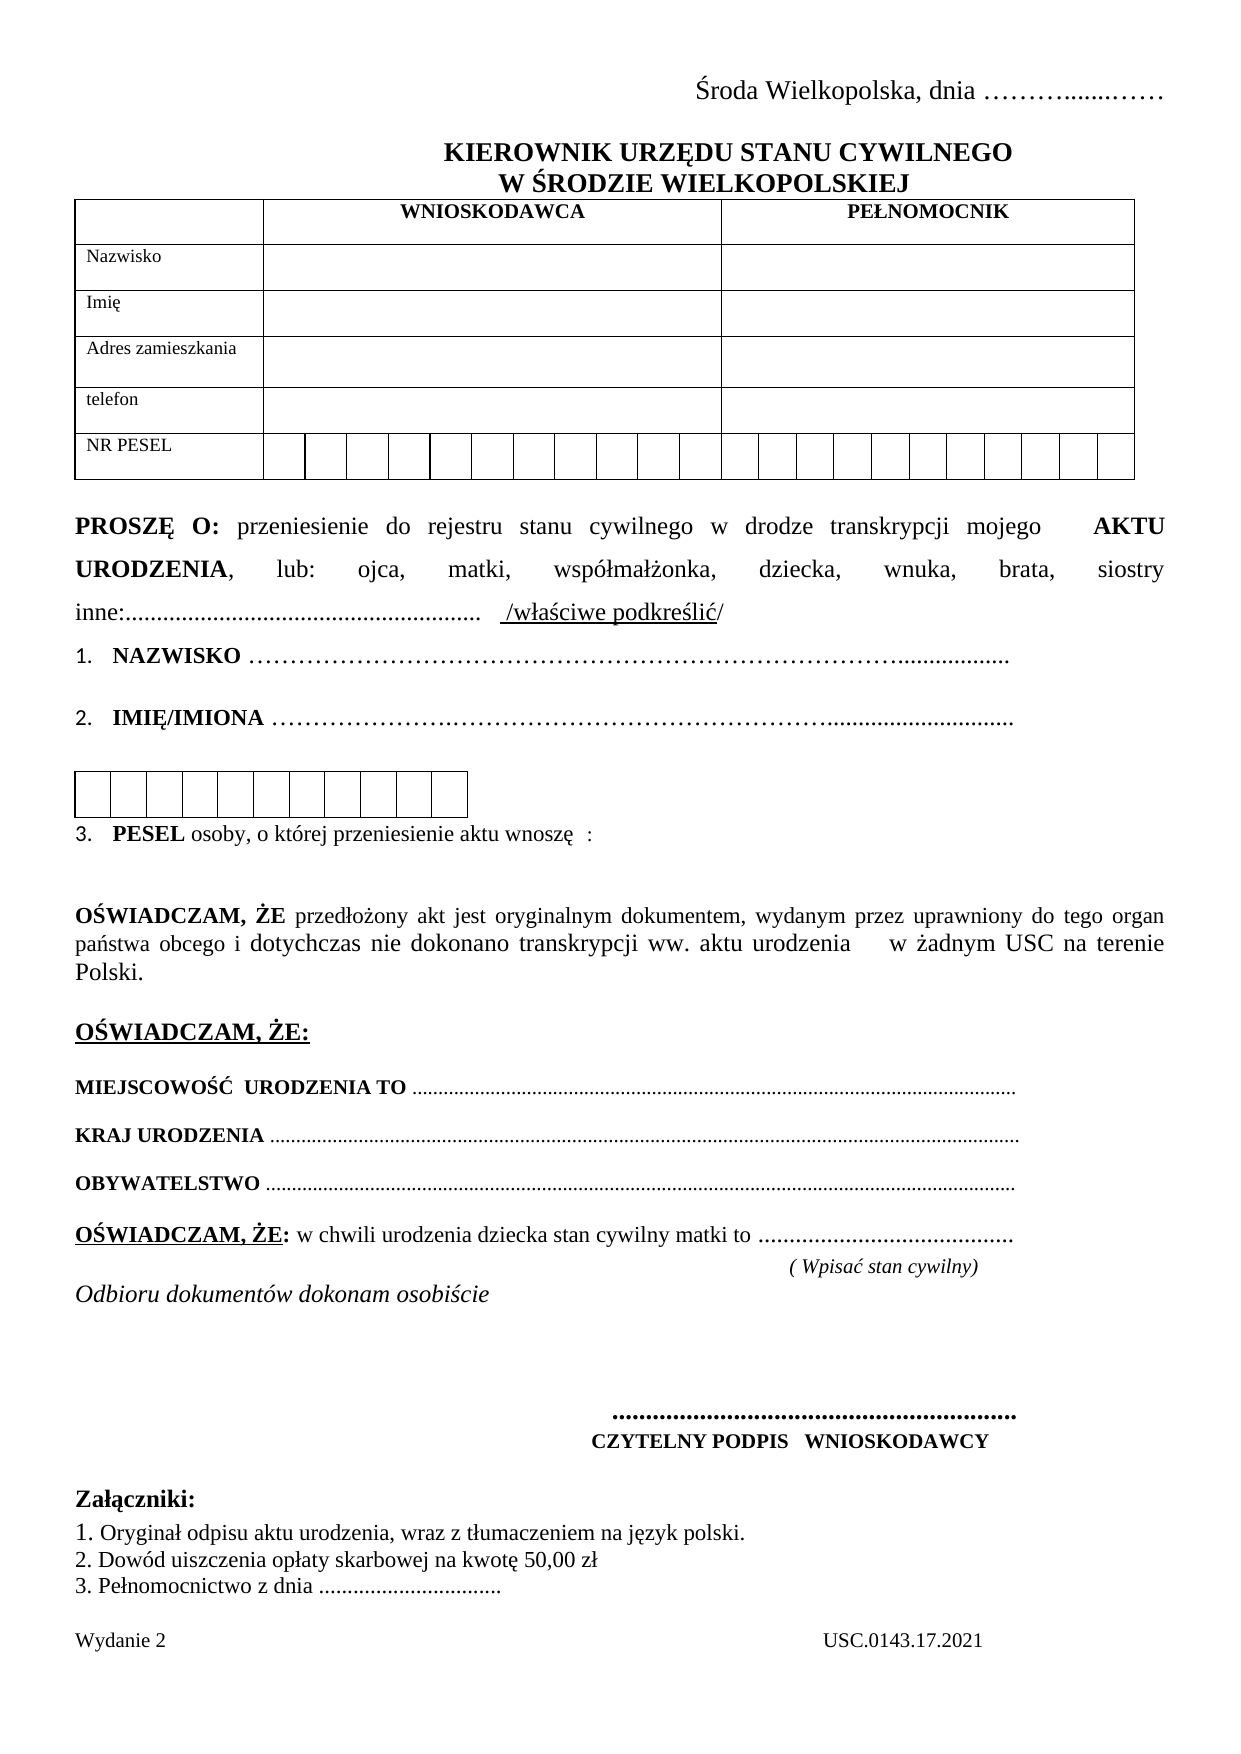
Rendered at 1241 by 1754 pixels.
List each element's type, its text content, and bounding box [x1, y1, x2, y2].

table_cell [389, 434, 429, 479]
table_cell [722, 245, 1134, 290]
table_cell [910, 434, 946, 479]
table_cell [431, 434, 471, 479]
table_cell [680, 434, 721, 479]
table_header [254, 772, 289, 817]
table_header [76, 200, 263, 244]
table_cell [1060, 434, 1097, 479]
table_cell Imię [76, 291, 263, 336]
table_cell [947, 434, 984, 479]
table_cell [555, 434, 596, 479]
text 1. Oryginał odpisu aktu urodzenia, wraz z tłumaczeniem na język polski. [75, 1517, 1165, 1546]
table_cell Nazwisko [76, 245, 263, 290]
table_cell [306, 434, 346, 479]
text ............................................................ CZYTELNY PODPIS WNIOSKODAWCY [591, 1394, 1165, 1453]
table_cell [347, 434, 388, 479]
text Środa Wielkopolska, dnia ……….......…… [75, 74, 1165, 105]
table_cell [722, 388, 1134, 433]
text Załączniki: [75, 1484, 1165, 1513]
table_header [290, 772, 324, 817]
table_header [432, 772, 467, 817]
table_header PEŁNOMOCNIK [722, 200, 1134, 244]
table_header [325, 772, 360, 817]
table_header [397, 772, 431, 817]
table_cell [514, 434, 554, 479]
table_cell [872, 434, 909, 479]
text MIEJSCOWOŚĆ URODZENIA TO .................................................................................................................... [75, 1075, 1165, 1099]
text OŚWIADCZAM, ŻE: [75, 1017, 1165, 1046]
table_cell telefon [76, 388, 263, 433]
table_cell [1098, 434, 1134, 479]
table_cell [264, 388, 721, 433]
table_cell [264, 434, 304, 479]
text OBYWATELSTWO ................................................................................................................................................ [75, 1171, 1165, 1195]
table_cell NR PESEL [76, 434, 263, 479]
table_header [361, 772, 396, 817]
table_header [183, 772, 217, 817]
table_header [111, 772, 146, 817]
table_cell [797, 434, 833, 479]
text 3. Pełnomocnictwo z dnia ................................ [75, 1572, 1165, 1598]
text KIEROWNIK URZĘDU STANU CYWILNEGO W ŚRODZIE WIELKOPOLSKIEJ [444, 136, 1165, 198]
table_cell [264, 337, 721, 387]
list PESEL osoby, o której przeniesienie aktu wnoszę : [75, 818, 1165, 847]
table_header WNIOSKODAWCA [264, 200, 721, 244]
text ( Wpisać stan cywilny) [75, 1248, 1165, 1279]
table_cell [834, 434, 871, 479]
text OŚWIADCZAM, ŻE: w chwili urodzenia dziecka stan cywilny matki to ......................................... [75, 1219, 1165, 1248]
table_cell [722, 434, 758, 479]
table_cell [472, 434, 513, 479]
text Odbioru dokumentów dokonam osobiście [75, 1279, 1165, 1308]
table_header [76, 772, 110, 817]
table_header [147, 772, 182, 817]
list IMIĘ/IMIONA ………………….……………………………………….............................. [75, 702, 1165, 731]
list NAZWISKO …………………………………………………………………….................. [75, 640, 1165, 669]
table_header [218, 772, 253, 817]
text PROSZĘ O: przeniesienie do rejestru stanu cywilnego w drodze transkrypcji mojego AKTU URODZENIA, lub: ojca, matki, współmałżonka, dziecka, wnuka, brata, siostry inne:......................................................... /właściwe podkreślić/ [75, 511, 1165, 626]
table_cell [722, 291, 1134, 336]
table_cell [264, 291, 721, 336]
table_cell [1022, 434, 1059, 479]
text KRAJ URODZENIA ................................................................................................................................................ [75, 1123, 1165, 1147]
table_cell [638, 434, 679, 479]
table_cell [722, 337, 1134, 387]
text 2. Dowód uiszczenia opłaty skarbowej na kwotę 50,00 zł [75, 1546, 1165, 1572]
table_cell [264, 245, 721, 290]
table_cell Adres zamieszkania [76, 337, 263, 387]
table_cell [597, 434, 637, 479]
table_cell [759, 434, 796, 479]
text OŚWIADCZAM, ŻE przedłożony akt jest oryginalnym dokumentem, wydanym przez uprawniony do tego organ państwa obcego i dotychczas nie dokonano transkrypcji ww. aktu urodzenia w żadnym USC na terenie Polski. [75, 902, 1165, 986]
table_cell [985, 434, 1021, 479]
